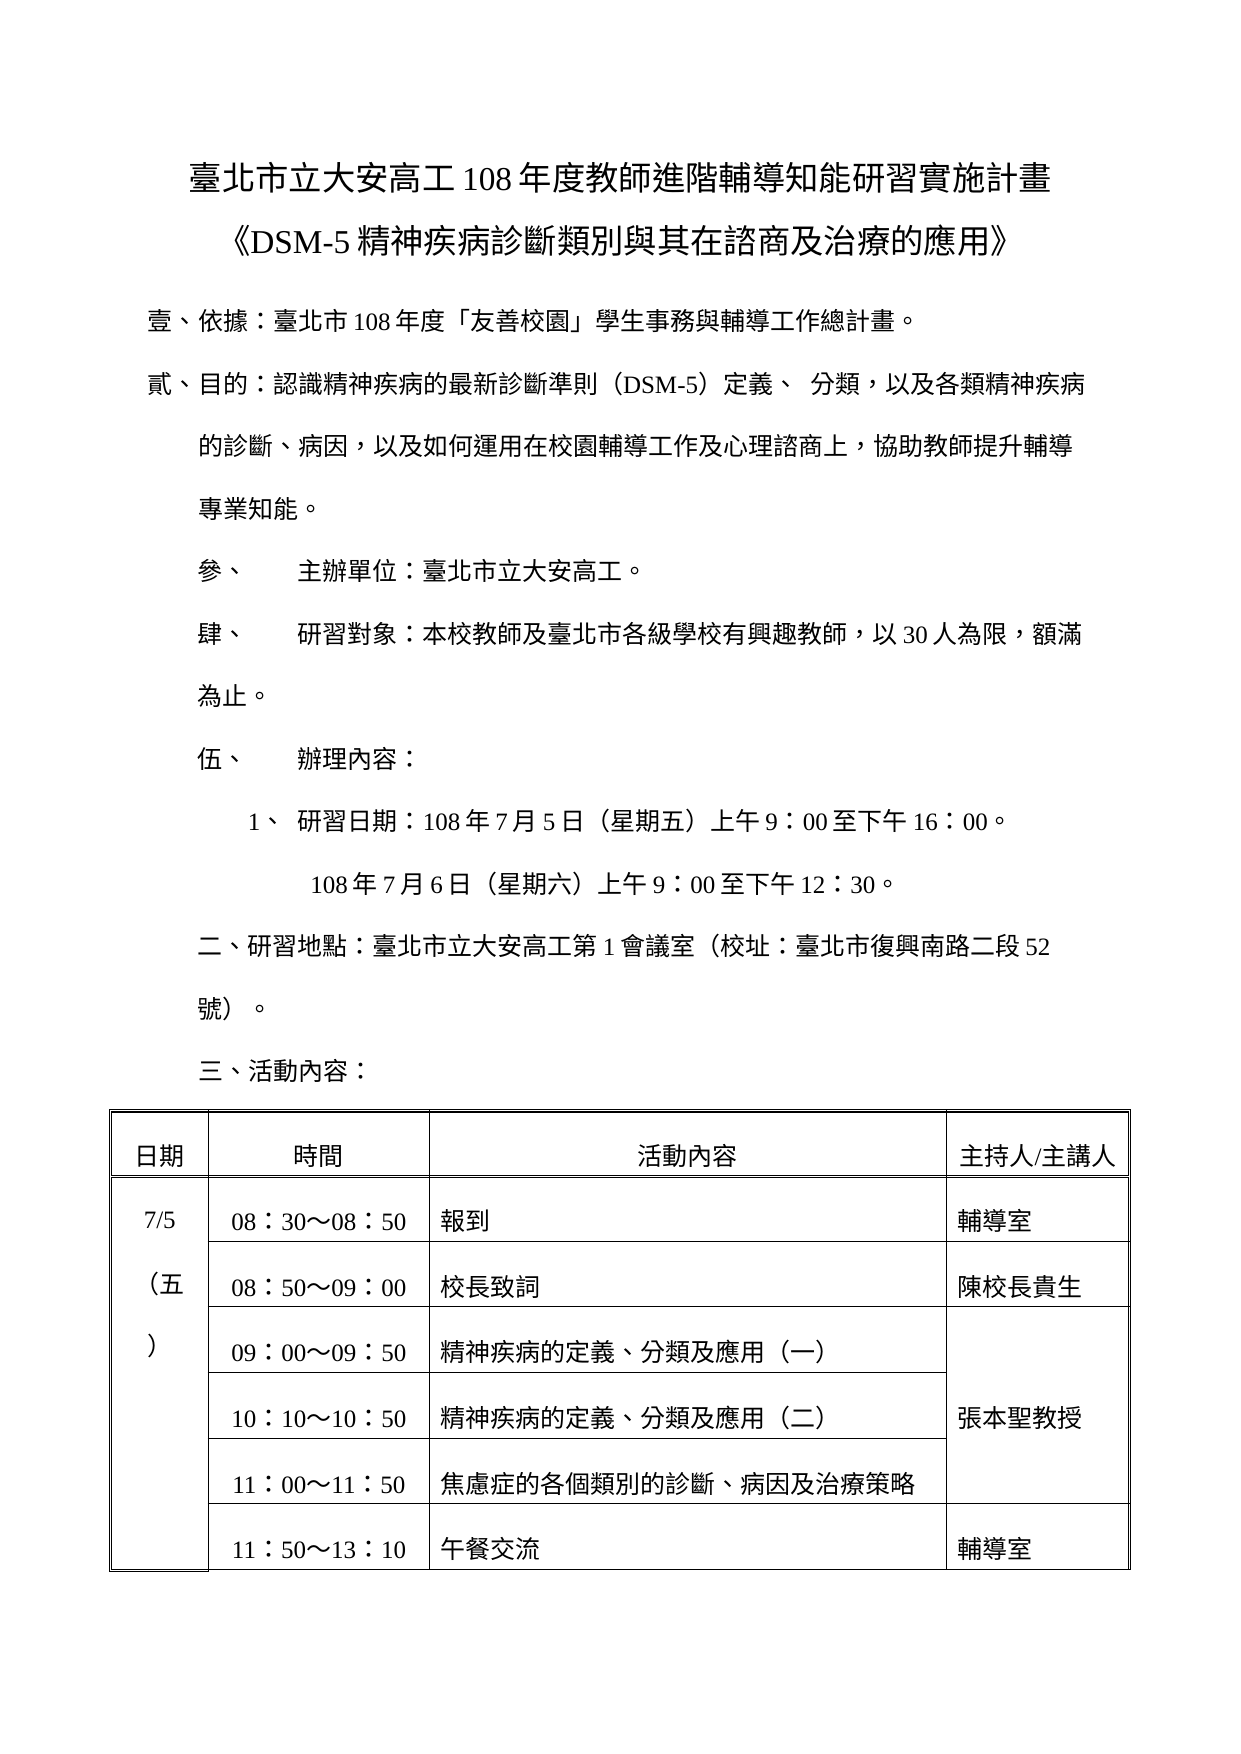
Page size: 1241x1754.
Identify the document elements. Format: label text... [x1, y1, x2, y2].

table_header 日期 [112, 1113, 208, 1175]
list 研習日期：108年7月5日（星期五）上午9：00至下午16：00。 [248, 778, 1092, 841]
list 目的：認識精神疾病的最新診斷準則（DSM-5）定義、 分類，以及各類精神疾病的診斷、病因，以及如何運用在校園輔導工作及心理諮商上，協助教師提升輔導專業知能。 [148, 341, 1092, 528]
list 研習對象：本校教師及臺北市各級學校有興趣教師，以30人為限，額滿為止。 [198, 591, 1092, 716]
table_header 時間 [209, 1113, 429, 1175]
table_cell 08：50～09：00 [209, 1242, 429, 1306]
list 辦理內容： [198, 716, 1092, 778]
table_cell 報到 [430, 1178, 946, 1241]
table_cell 7/5 （五） [112, 1178, 208, 1569]
table_cell 校長致詞 [430, 1242, 946, 1306]
table_cell 輔導室 [947, 1504, 1128, 1569]
table_cell 精神疾病的定義、分類及應用（一） [430, 1307, 946, 1372]
table_cell 09：00～09：50 [209, 1307, 429, 1372]
table_cell 10：10～10：50 [209, 1373, 429, 1437]
table_header 活動內容 [430, 1113, 946, 1175]
table_cell 11：00～11：50 [209, 1439, 429, 1503]
list 依據：臺北市108年度「友善校園」學生事務與輔導工作總計畫。 [148, 278, 1092, 341]
table_cell 輔導室 [947, 1178, 1128, 1241]
table_cell 午餐交流 [430, 1504, 946, 1569]
table_cell 11：50～13：10 [209, 1504, 429, 1569]
text 《DSM-5精神疾病診斷類別與其在諮商及治療的應用》 [148, 197, 1092, 259]
table_cell 精神疾病的定義、分類及應用（二） [430, 1373, 946, 1437]
text 三、活動內容： [198, 1028, 1092, 1091]
text 108年7月6日（星期六）上午9：00至下午12：30。 [248, 841, 1092, 903]
table_header 主持人/主講人 [947, 1113, 1128, 1175]
text 臺北市立大安高工108年度教師進階輔導知能研習實施計畫 [148, 134, 1092, 197]
list 主辦單位：臺北市立大安高工。 [198, 528, 1092, 591]
table_cell 陳校長貴生 [947, 1242, 1128, 1306]
text 二、研習地點：臺北市立大安高工第1會議室（校址：臺北市復興南路二段52號）。 [198, 903, 1092, 1028]
table_cell 張本聖教授 [947, 1307, 1128, 1503]
table_cell 08：30～08：50 [209, 1178, 429, 1241]
table_cell 焦慮症的各個類別的診斷、病因及治療策略 [430, 1439, 946, 1503]
